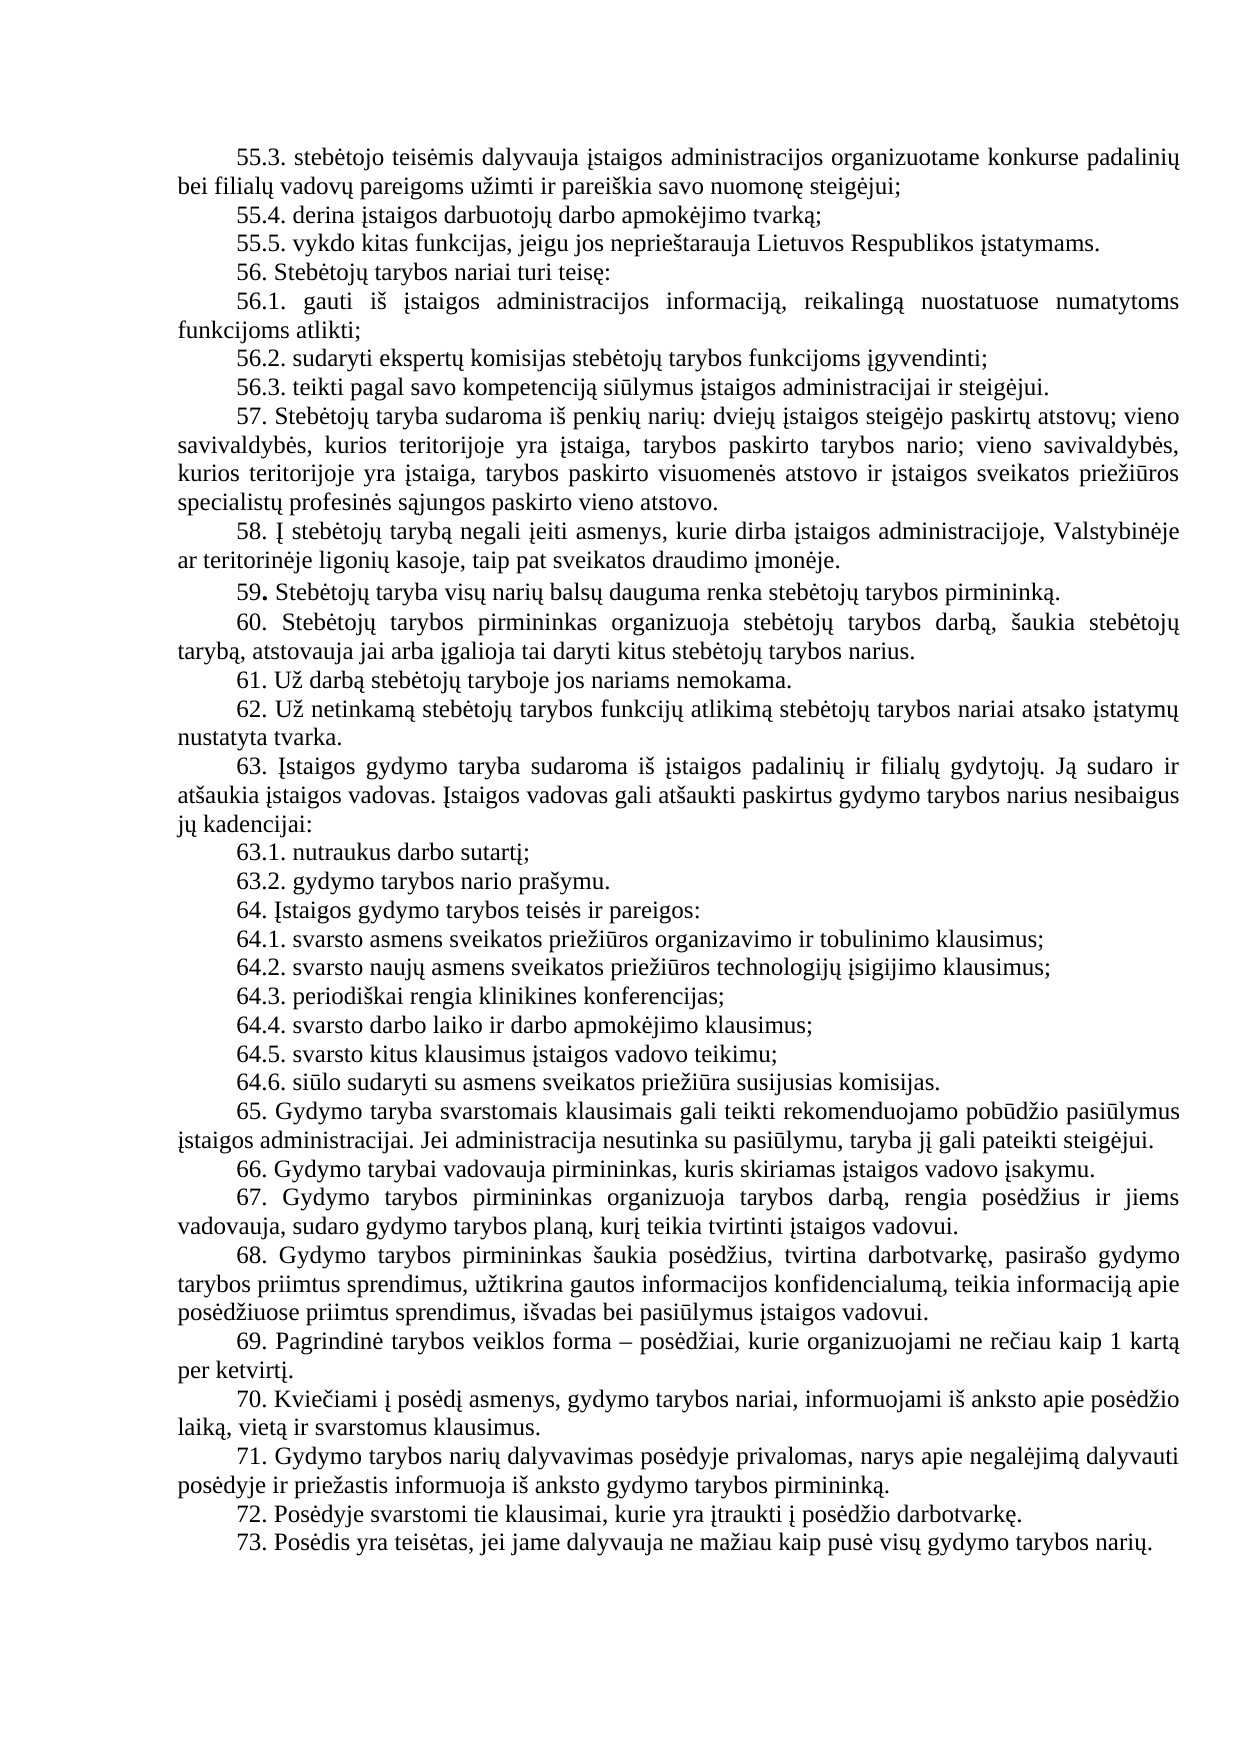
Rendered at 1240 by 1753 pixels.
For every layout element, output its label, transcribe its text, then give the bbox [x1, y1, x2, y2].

text 67. Gydymo tarybos pirmininkas organizuoja tarybos darbą, rengia posėdžius ir jiems vadovauja, sudaro gydymo tarybos planą, kurį teikia tvirtinti įstaigos vadovui. [177, 1182, 1181, 1240]
text 60. Stebėtojų tarybos pirmininkas organizuoja stebėtojų tarybos darbą, šaukia stebėtojų tarybą, atstovauja jai arba įgalioja tai daryti kitus stebėtojų tarybos narius. [177, 607, 1181, 665]
text 64.5. svarsto kitus klausimus įstaigos vadovo teikimu; [177, 1039, 1181, 1067]
text 56. Stebėtojų tarybos nariai turi teisę: [177, 257, 1181, 286]
text 65. Gydymo taryba svarstomais klausimais gali teikti rekomenduojamo pobūdžio pasiūlymus įstaigos administracijai. Jei administracija nesutinka su pasiūlymu, taryba jį gali pateikti steigėjui. [177, 1096, 1181, 1154]
text 61. Už darbą stebėtojų taryboje jos nariams nemokama. [177, 665, 1181, 694]
text 64.3. periodiškai rengia klinikines konferencijas; [177, 981, 1181, 1010]
text 66. Gydymo tarybai vadovauja pirmininkas, kuris skiriamas įstaigos vadovo įsakymu. [177, 1154, 1181, 1182]
text 69. Pagrindinė tarybos veiklos forma – posėdžiai, kurie organizuojami ne rečiau kaip 1 kartą per ketvirtį. [177, 1326, 1181, 1384]
text 63.1. nutraukus darbo sutartį; [177, 837, 1181, 866]
text 68. Gydymo tarybos pirmininkas šaukia posėdžius, tvirtina darbotvarkę, pasirašo gydymo tarybos priimtus sprendimus, užtikrina gautos informacijos konfidencialumą, teikia informaciją apie posėdžiuose priimtus sprendimus, išvadas bei pasiūlymus įstaigos vadovui. [177, 1240, 1181, 1326]
text 57. Stebėtojų taryba sudaroma iš penkių narių: dviejų įstaigos steigėjo paskirtų atstovų; vieno savivaldybės, kurios teritorijoje yra įstaiga, tarybos paskirto tarybos nario; vieno savivaldybės, kurios teritorijoje yra įstaiga, tarybos paskirto visuomenės atstovo ir įstaigos sveikatos priežiūros specialistų profesinės sąjungos paskirto vieno atstovo. [177, 401, 1181, 516]
text 73. Posėdis yra teisėtas, jei jame dalyvauja ne mažiau kaip pusė visų gydymo tarybos narių. [177, 1527, 1181, 1556]
text 64.2. svarsto naujų asmens sveikatos priežiūros technologijų įsigijimo klausimus; [177, 952, 1181, 981]
text 59. Stebėtojų taryba visų narių balsų dauguma renka stebėtojų tarybos pirmininką. [177, 573, 1181, 607]
text 63. Įstaigos gydymo taryba sudaroma iš įstaigos padalinių ir filialų gydytojų. Ją sudaro ir atšaukia įstaigos vadovas. Įstaigos vadovas gali atšaukti paskirtus gydymo tarybos narius nesibaigus jų kadencijai: [177, 751, 1181, 837]
text 64.6. siūlo sudaryti su asmens sveikatos priežiūra susijusias komisijas. [177, 1067, 1181, 1096]
text 55.3. stebėtojo teisėmis dalyvauja įstaigos administracijos organizuotame konkurse padalinių bei filialų vadovų pareigoms užimti ir pareiškia savo nuomonę steigėjui; [177, 142, 1181, 200]
text 63.2. gydymo tarybos nario prašymu. [177, 866, 1181, 895]
text 56.1. gauti iš įstaigos administracijos informaciją, reikalingą nuostatuose numatytoms funkcijoms atlikti; [177, 286, 1181, 343]
text 72. Posėdyje svarstomi tie klausimai, kurie yra įtraukti į posėdžio darbotvarkę. [177, 1499, 1181, 1527]
text 62. Už netinkamą stebėtojų tarybos funkcijų atlikimą stebėtojų tarybos nariai atsako įstatymų nustatyta tvarka. [177, 694, 1181, 751]
text 64.4. svarsto darbo laiko ir darbo apmokėjimo klausimus; [177, 1010, 1181, 1039]
text 58. Į stebėtojų tarybą negali įeiti asmenys, kurie dirba įstaigos administracijoje, Valstybinėje ar teritorinėje ligonių kasoje, taip pat sveikatos draudimo įmonėje. [177, 516, 1181, 573]
text 70. Kviečiami į posėdį asmenys, gydymo tarybos nariai, informuojami iš anksto apie posėdžio laiką, vietą ir svarstomus klausimus. [177, 1384, 1181, 1441]
text 71. Gydymo tarybos narių dalyvavimas posėdyje privalomas, narys apie negalėjimą dalyvauti posėdyje ir priežastis informuoja iš anksto gydymo tarybos pirmininką. [177, 1441, 1181, 1499]
text 56.3. teikti pagal savo kompetenciją siūlymus įstaigos administracijai ir steigėjui. [177, 372, 1181, 401]
text 64.1. svarsto asmens sveikatos priežiūros organizavimo ir tobulinimo klausimus; [177, 924, 1181, 952]
text 64. Įstaigos gydymo tarybos teisės ir pareigos: [177, 895, 1181, 924]
text 56.2. sudaryti ekspertų komisijas stebėtojų tarybos funkcijoms įgyvendinti; [177, 343, 1181, 372]
text 55.4. derina įstaigos darbuotojų darbo apmokėjimo tvarką; [177, 200, 1181, 228]
text 55.5. vykdo kitas funkcijas, jeigu jos neprieštarauja Lietuvos Respublikos įstatymams. [177, 228, 1181, 257]
